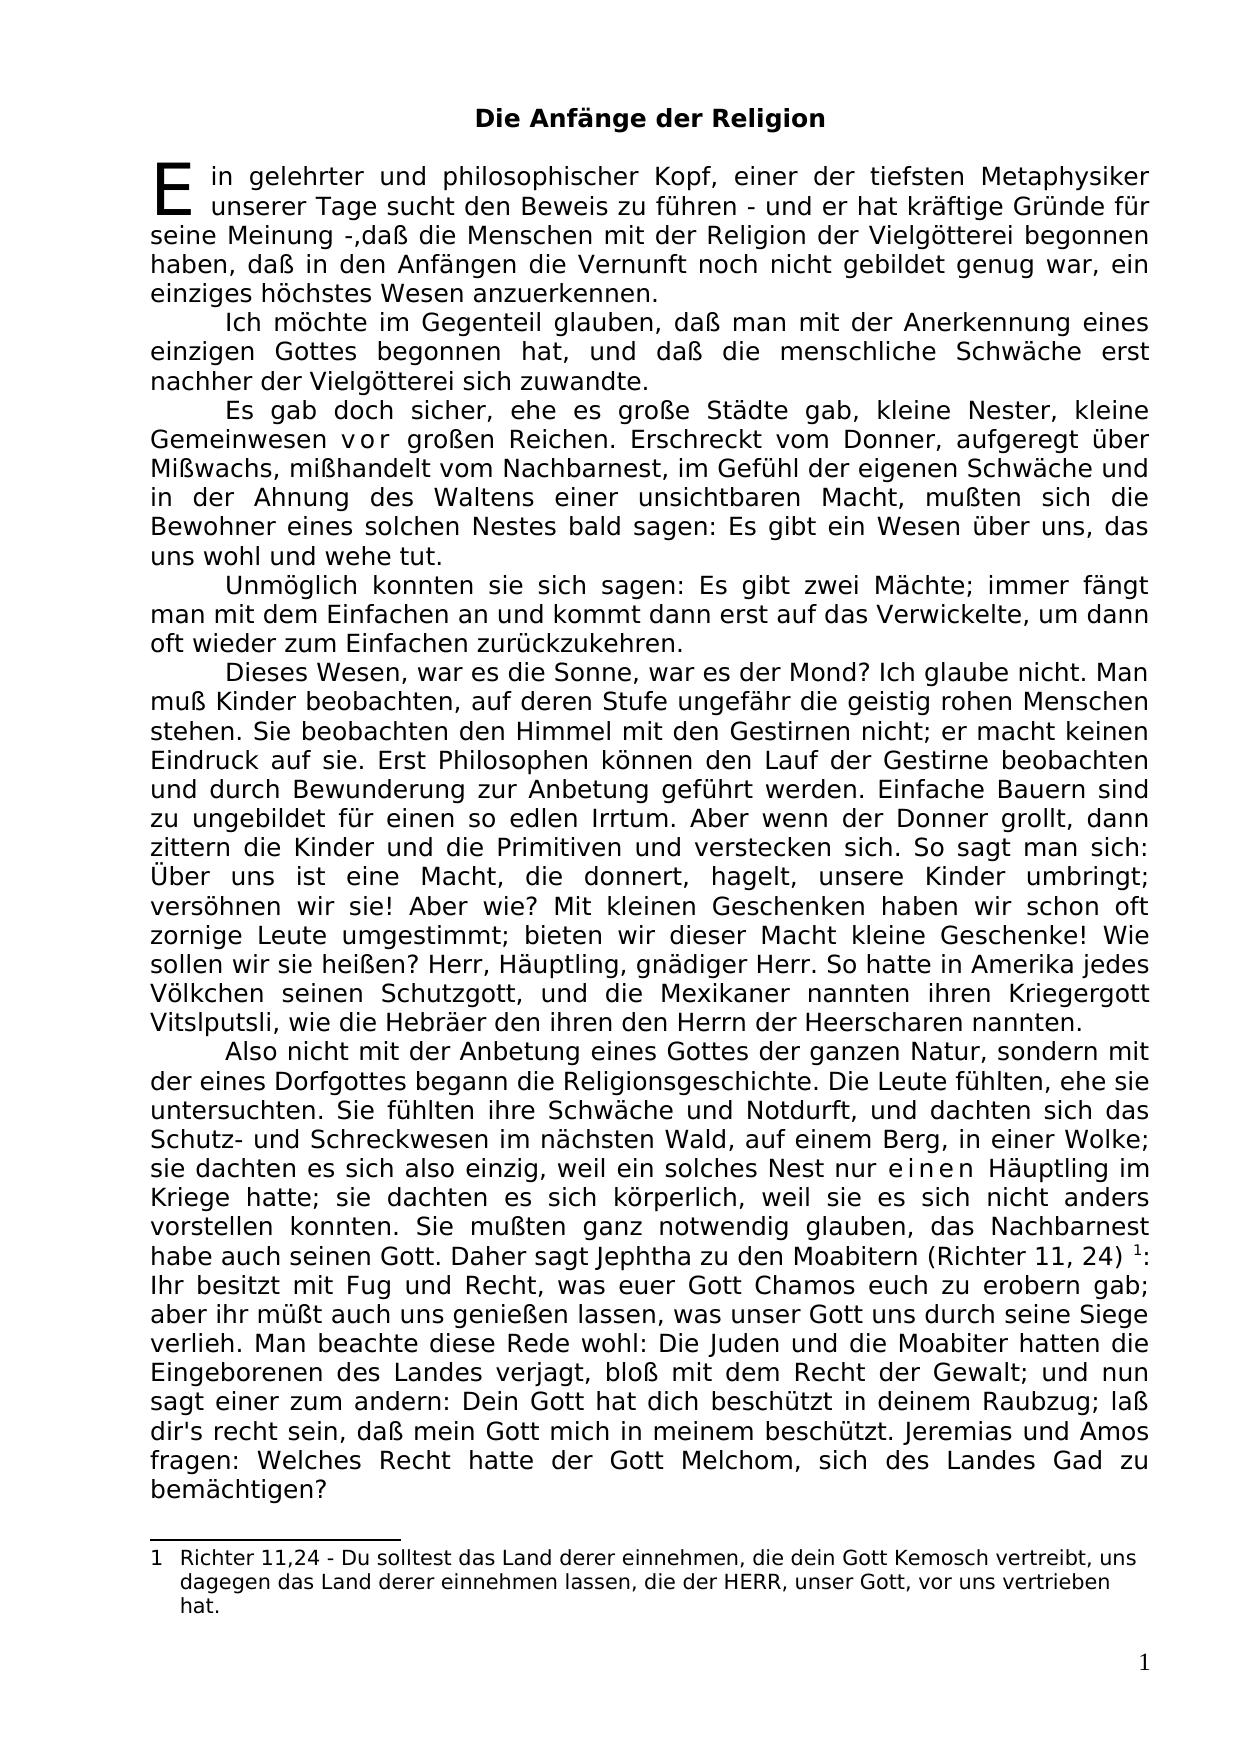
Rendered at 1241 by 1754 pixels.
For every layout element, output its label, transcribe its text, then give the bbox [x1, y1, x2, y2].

text Die Anfänge der Religion [150, 104, 1151, 133]
text Unmöglich konnten sie sich sagen: Es gibt zwei Mächte; immer fängt man mit dem Einfachen an und kommt dann erst auf das Verwickelte, um dann oft wieder zum Einfachen zurückzukehren. [150, 571, 1151, 658]
text Ich möchte im Gegenteil glauben, daß man mit der Anerkennung eines einzigen Gottes begonnen hat, und daß die menschliche Schwäche erst nachher der Vielgötterei sich zuwandte. [150, 308, 1151, 396]
text Also nicht mit der Anbetung eines Gottes der ganzen Natur, sondern mit der eines Dorfgottes begann die Religionsgeschichte. Die Leute fühlten, ehe sie untersuchten. Sie fühlten ihre Schwäche und Notdurft, und dachten sich das Schutz- und Schreckwesen im nächsten Wald, auf einem Berg, in einer Wolke; sie dachten es sich also einzig, weil ein solches Nest nur einen Häuptling im Kriege hatte; sie dachten es sich körperlich, weil sie es sich nicht anders vorstellen konnten. Sie mußten ganz notwendig glauben, das Nachbarnest habe auch seinen Gott. Daher sagt Jephtha zu den Moabitern (Richter 11, 24) : Ihr besitzt mit Fug und Recht, was euer Gott Chamos euch zu erobern gab; aber ihr müßt auch uns genießen lassen, was unser Gott uns durch seine Siege verlieh. Man beachte diese Rede wohl: Die Juden und die Moabiter hatten die Eingeborenen des Landes verjagt, bloß mit dem Recht der Gewalt; und nun sagt einer zum andern: Dein Gott hat dich beschützt in deinem Raubzug; laß dir's recht sein, daß mein Gott mich in meinem beschützt. Jeremias und Amos fragen: Welches Recht hatte der Gott Melchom, sich des Landes Gad zu bemächtigen? [150, 1037, 1151, 1504]
text Dieses Wesen, war es die Sonne, war es der Mond? Ich glaube nicht. Man muß Kinder beobachten, auf deren Stufe ungefähr die geistig rohen Menschen stehen. Sie beobachten den Himmel mit den Gestirnen nicht; er macht keinen Eindruck auf sie. Erst Philosophen können den Lauf der Gestirne beobachten und durch Bewunderung zur Anbetung geführt werden. Einfache Bauern sind zu ungebildet für einen so edlen Irrtum. Aber wenn der Donner grollt, dann zittern die Kinder und die Primitiven und verstecken sich. So sagt man sich: Über uns ist eine Macht, die donnert, hagelt, unsere Kinder umbringt; versöhnen wir sie! Aber wie? Mit kleinen Geschenken haben wir schon oft zornige Leute umgestimmt; bieten wir dieser Macht kleine Geschenke! Wie sollen wir sie heißen? Herr, Häuptling, gnädiger Herr. So hatte in Amerika jedes Völkchen seinen Schutzgott, und die Mexikaner nannten ihren Kriegergott Vitslputsli, wie die Hebräer den ihren den Herrn der Heerscharen nannten. [150, 658, 1151, 1037]
text Es gab doch sicher, ehe es große Städte gab, kleine Nester, kleine Gemeinwesen vor großen Reichen. Erschreckt vom Donner, aufgeregt über Mißwachs, mißhandelt vom Nachbarnest, im Gefühl der eigenen Schwäche und in der Ahnung des Waltens einer unsichtbaren Macht, mußten sich die Bewohner eines solchen Nestes bald sagen: Es gibt ein Wesen über uns, das uns wohl und wehe tut. [150, 396, 1151, 571]
text Richter 11,24 - Du solltest das Land derer einnehmen, die dein Gott Kemosch vertreibt, uns dagegen das Land derer einnehmen lassen, die der HERR, unser Gott, vor uns vertrieben hat. [150, 1546, 1151, 1618]
text Ein gelehrter und philosophischer Kopf, einer der tiefsten Metaphysiker unserer Tage sucht den Beweis zu führen - und er hat kräftige Gründe für seine Meinung -,daß die Menschen mit der Religion der Vielgötterei begonnen haben, daß in den Anfängen die Vernunft noch nicht gebildet genug war, ein einziges höchstes Wesen anzuerkennen. [150, 162, 1151, 308]
